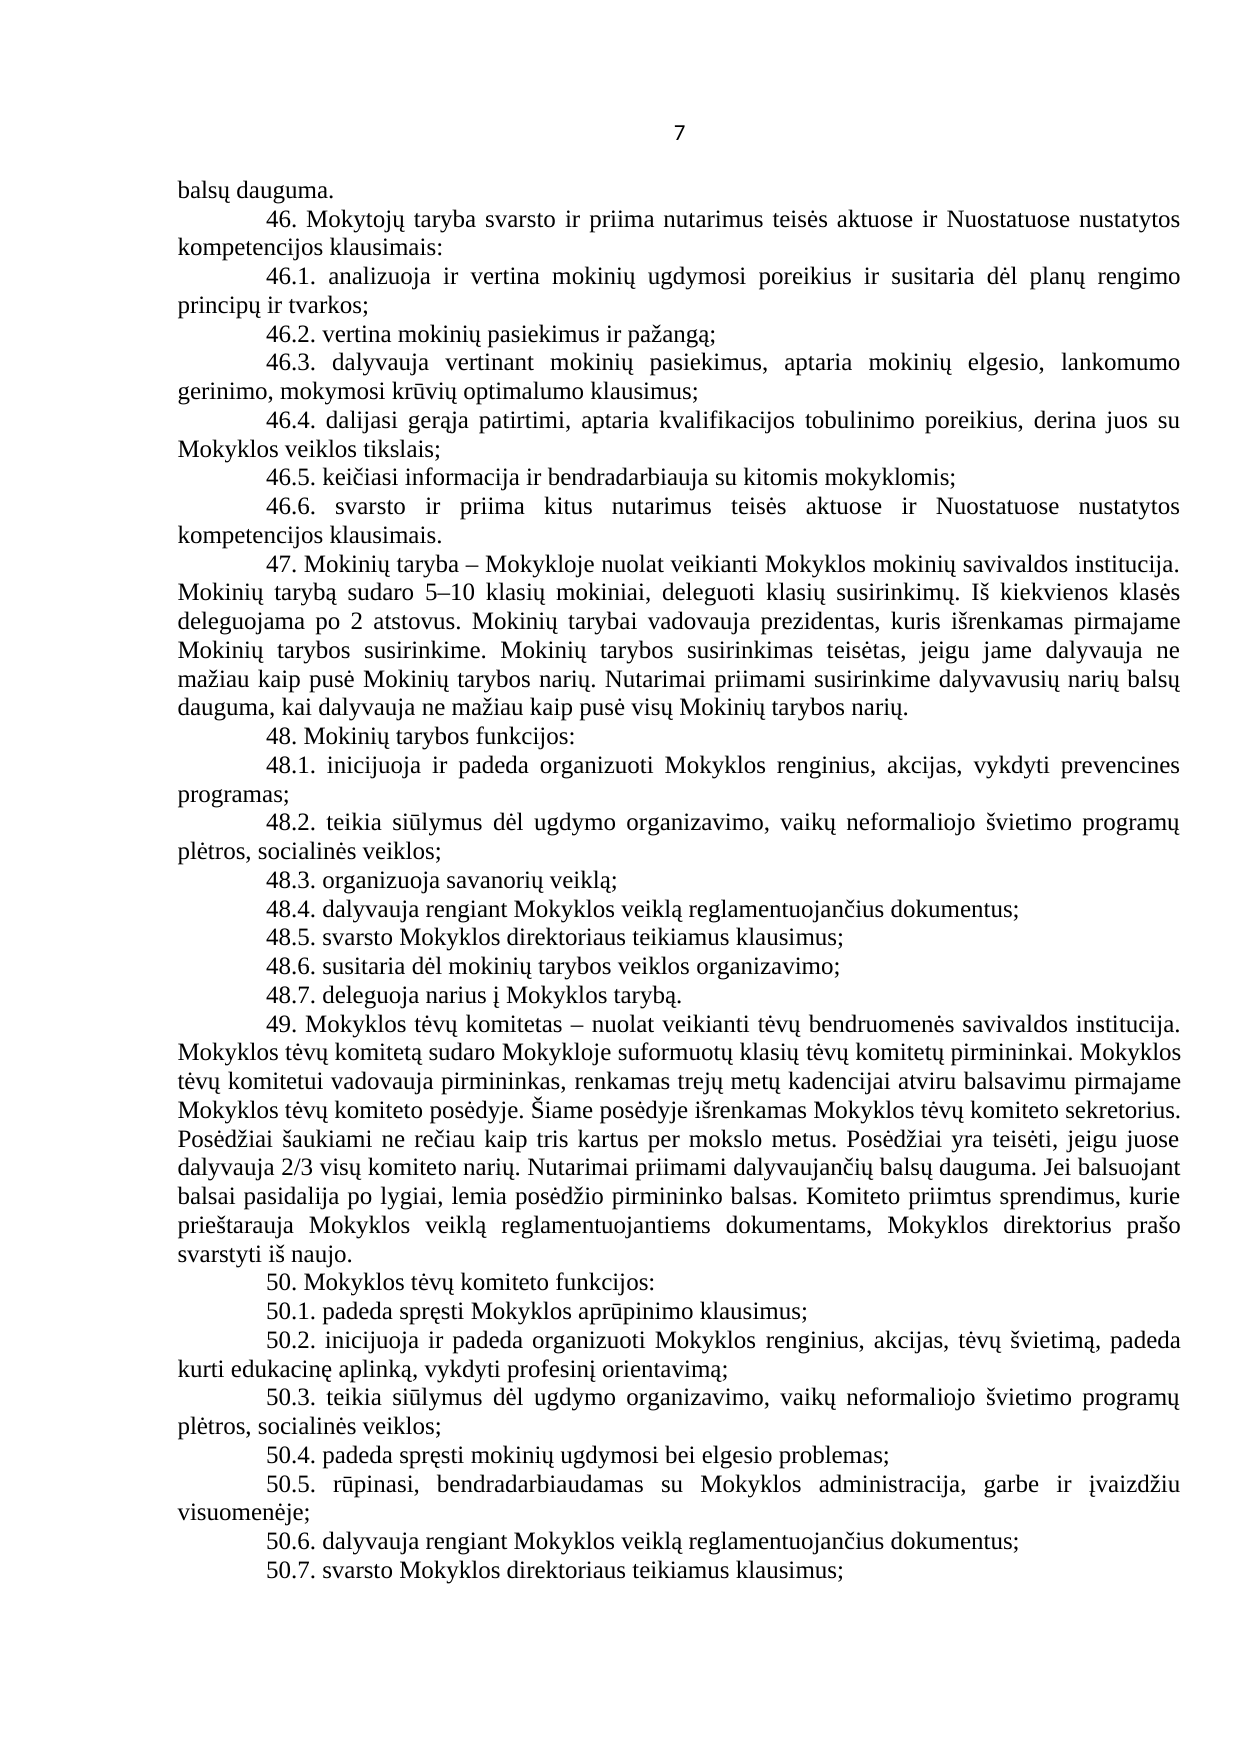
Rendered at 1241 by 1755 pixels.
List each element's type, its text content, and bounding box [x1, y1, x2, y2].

text 46.1. analizuoja ir vertina mokinių ugdymosi poreikius ir susitaria dėl planų rengimo principų ir tvarkos; [177, 261, 1181, 319]
text 48. Mokinių tarybos funkcijos: [177, 721, 1181, 750]
text balsų dauguma. [177, 175, 1181, 204]
text 46. Mokytojų taryba svarsto ir priima nutarimus teisės aktuose ir Nuostatuose nustatytos kompetencijos klausimais: [177, 204, 1181, 261]
text 46.3. dalyvauja vertinant mokinių pasiekimus, aptaria mokinių elgesio, lankomumo gerinimo, mokymosi krūvių optimalumo klausimus; [177, 347, 1181, 405]
text 50. Mokyklos tėvų komiteto funkcijos: [177, 1267, 1181, 1296]
text 46.2. vertina mokinių pasiekimus ir pažangą; [177, 319, 1181, 347]
text 48.1. inicijuoja ir padeda organizuoti Mokyklos renginius, akcijas, vykdyti prevencines programas; [177, 750, 1181, 807]
text 50.6. dalyvauja rengiant Mokyklos veiklą reglamentuojančius dokumentus; [177, 1526, 1181, 1555]
text 50.2. inicijuoja ir padeda organizuoti Mokyklos renginius, akcijas, tėvų švietimą, padeda kurti edukacinę aplinką, vykdyti profesinį orientavimą; [177, 1325, 1181, 1382]
text 48.5. svarsto Mokyklos direktoriaus teikiamus klausimus; [177, 922, 1181, 951]
text 50.7. svarsto Mokyklos direktoriaus teikiamus klausimus; [177, 1555, 1181, 1584]
text 50.3. teikia siūlymus dėl ugdymo organizavimo, vaikų neformaliojo švietimo programų plėtros, socialinės veiklos; [177, 1382, 1181, 1440]
text 48.6. susitaria dėl mokinių tarybos veiklos organizavimo; [177, 951, 1181, 980]
text 50.1. padeda spręsti Mokyklos aprūpinimo klausimus; [177, 1296, 1181, 1325]
text 50.4. padeda spręsti mokinių ugdymosi bei elgesio problemas; [177, 1440, 1181, 1469]
text 47. Mokinių taryba – Mokykloje nuolat veikianti Mokyklos mokinių savivaldos institucija. Mokinių tarybą sudaro 5–10 klasių mokiniai, deleguoti klasių susirinkimų. Iš kiekvienos klasės deleguojama po 2 atstovus. Mokinių tarybai vadovauja prezidentas, kuris išrenkamas pirmajame Mokinių tarybos susirinkime. Mokinių tarybos susirinkimas teisėtas, jeigu jame dalyvauja ne mažiau kaip pusė Mokinių tarybos narių. Nutarimai priimami susirinkime dalyvavusių narių balsų dauguma, kai dalyvauja ne mažiau kaip pusė visų Mokinių tarybos narių. [177, 549, 1181, 721]
text 48.4. dalyvauja rengiant Mokyklos veiklą reglamentuojančius dokumentus; [177, 894, 1181, 922]
text 48.2. teikia siūlymus dėl ugdymo organizavimo, vaikų neformaliojo švietimo programų plėtros, socialinės veiklos; [177, 807, 1181, 865]
text 46.5. keičiasi informacija ir bendradarbiauja su kitomis mokyklomis; [177, 462, 1181, 491]
text 46.6. svarsto ir priima kitus nutarimus teisės aktuose ir Nuostatuose nustatytos kompetencijos klausimais. [177, 491, 1181, 549]
text 46.4. dalijasi gerąja patirtimi, aptaria kvalifikacijos tobulinimo poreikius, derina juos su Mokyklos veiklos tikslais; [177, 405, 1181, 462]
text 50.5. rūpinasi, bendradarbiaudamas su Mokyklos administracija, garbe ir įvaizdžiu visuomenėje; [177, 1469, 1181, 1526]
text 48.7. deleguoja narius į Mokyklos tarybą. [177, 980, 1181, 1009]
text 48.3. organizuoja savanorių veiklą; [177, 865, 1181, 894]
text 49. Mokyklos tėvų komitetas – nuolat veikianti tėvų bendruomenės savivaldos institucija. Mokyklos tėvų komitetą sudaro Mokykloje suformuotų klasių tėvų komitetų pirmininkai. Mokyklos tėvų komitetui vadovauja pirmininkas, renkamas trejų metų kadencijai atviru balsavimu pirmajame Mokyklos tėvų komiteto posėdyje. Šiame posėdyje išrenkamas Mokyklos tėvų komiteto sekretorius. Posėdžiai šaukiami ne rečiau kaip tris kartus per mokslo metus. Posėdžiai yra teisėti, jeigu juose dalyvauja 2/3 visų komiteto narių. Nutarimai priimami dalyvaujančių balsų dauguma. Jei balsuojant balsai pasidalija po lygiai, lemia posėdžio pirmininko balsas. Komiteto priimtus sprendimus, kurie prieštarauja Mokyklos veiklą reglamentuojantiems dokumentams, Mokyklos direktorius prašo svarstyti iš naujo. [177, 1009, 1181, 1267]
